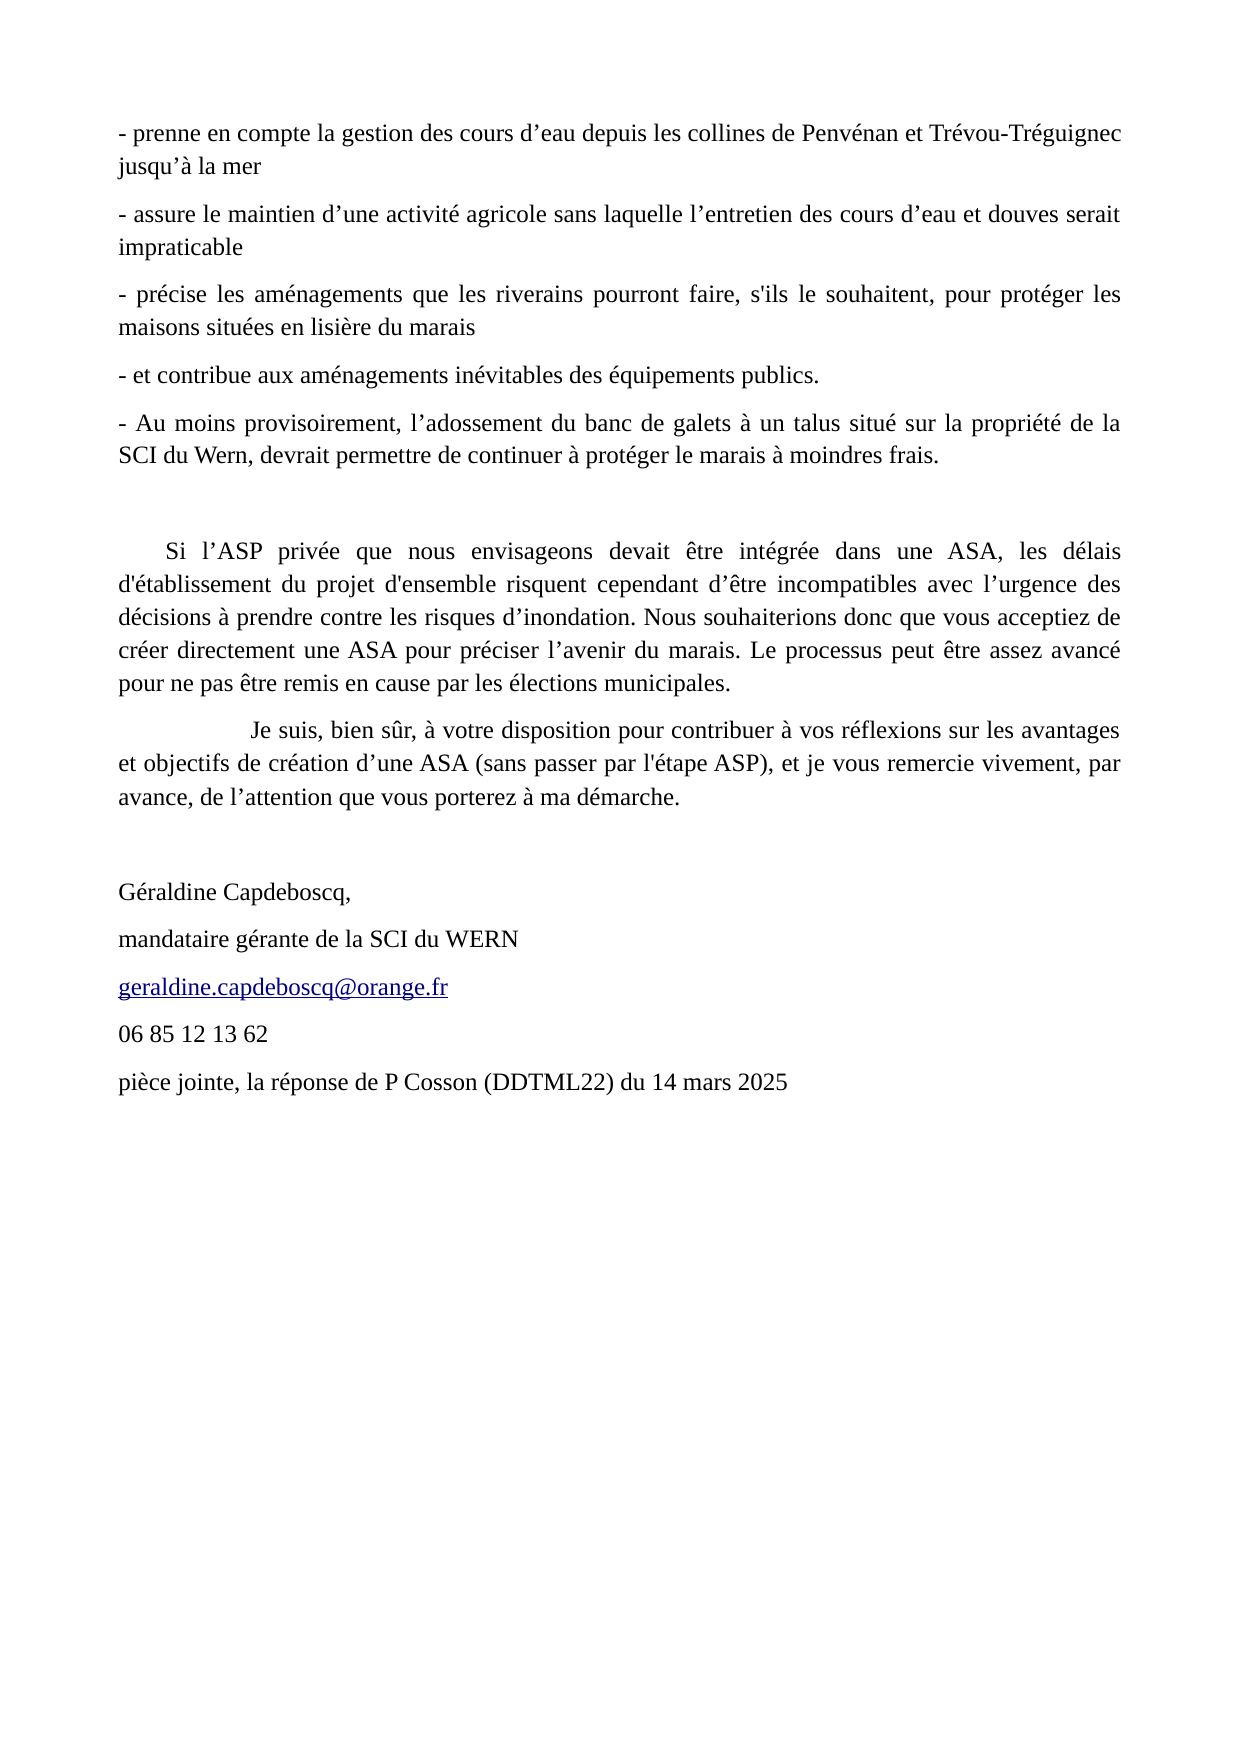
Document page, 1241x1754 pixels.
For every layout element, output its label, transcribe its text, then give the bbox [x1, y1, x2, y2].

text - précise les aménagements que les riverains pourront faire, s'ils le souhaitent, pour protéger les maisons situées en lisière du marais [118, 279, 1122, 341]
text - prenne en compte la gestion des cours d’eau depuis les collines de Penvénan et Trévou-Tréguignec jusqu’à la mer [118, 118, 1122, 180]
text Je suis, bien sûr, à votre disposition pour contribuer à vos réflexions sur les avantages et objectifs de création d’une ASA (sans passer par l'étape ASP), et je vous remercie vivement, par avance, de l’attention que vous porterez à ma démarche. [118, 716, 1122, 810]
text - assure le maintien d’une activité agricole sans laquelle l’entretien des cours d’eau et douves serait impraticable [118, 199, 1122, 261]
text - Au moins provisoirement, l’adossement du banc de galets à un talus situé sur la propriété de la SCI du Wern, devrait permettre de continuer à protéger le marais à moindres frais. [118, 408, 1122, 469]
text pièce jointe, la réponse de P Cosson (DDTML22) du 14 mars 2025 [118, 1067, 1122, 1096]
text - et contribue aux aménagements inévitables des équipements publics. [118, 360, 1122, 389]
text geraldine.capdeboscq@orange.fr [118, 972, 1122, 1001]
text Géraldine Capdeboscq, [118, 877, 1122, 906]
text mandataire gérante de la SCI du WERN [118, 924, 1122, 953]
text 06 85 12 13 62 [118, 1019, 1122, 1048]
text Si l’ASP privée que nous envisageons devait être intégrée dans une ASA, les délais d'établissement du projet d'ensemble risquent cependant d’être incompatibles avec l’urgence des décisions à prendre contre les risques d’inondation. Nous souhaiterions donc que vous acceptiez de créer directement une ASA pour préciser l’avenir du marais. Le processus peut être assez avancé pour ne pas être remis en cause par les élections municipales. [118, 536, 1122, 697]
